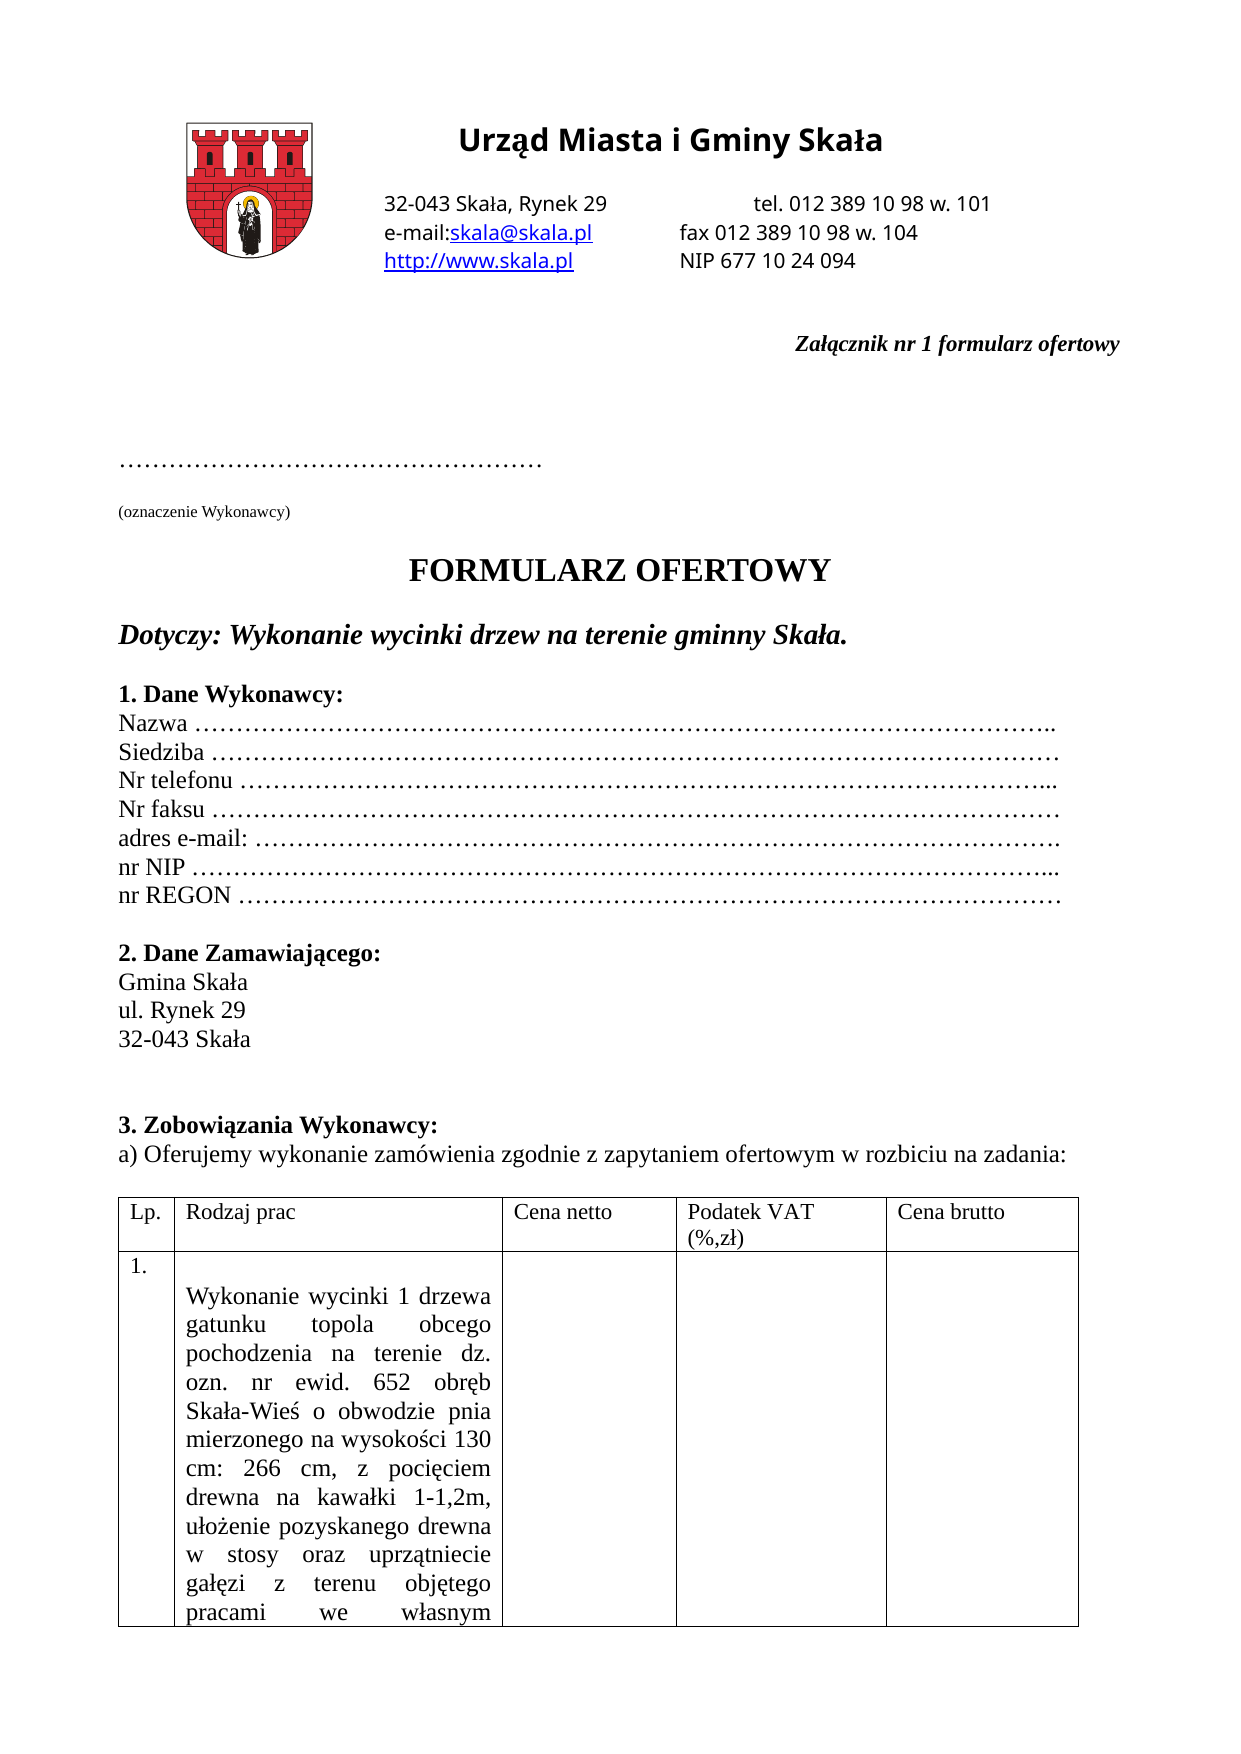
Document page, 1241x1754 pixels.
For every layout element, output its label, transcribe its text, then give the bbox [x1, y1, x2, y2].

text FORMULARZ OFERTOWY [118, 550, 1122, 588]
text Dotyczy: Wykonanie wycinki drzew na terenie gminny Skała. [118, 617, 1122, 651]
text nr NIP …………………………………………………………………………………………... [118, 852, 1122, 881]
text Gmina Skała [118, 967, 1122, 996]
text nr REGON ……………………………………………………………………………………… [118, 881, 1122, 909]
table_cell 1. [119, 1252, 174, 1626]
table_header Podatek VAT (%,zł) [677, 1198, 886, 1251]
table_header Cena brutto [887, 1198, 1078, 1251]
table_header Cena netto [503, 1198, 676, 1251]
text …………………………………………… [118, 444, 1122, 472]
text Nazwa ………………………………………………………………………………………….. [118, 708, 1122, 737]
text ul. Rynek 29 [118, 996, 1122, 1024]
table_cell [503, 1252, 676, 1626]
text 32-043 Skała [118, 1024, 1122, 1053]
text (oznaczenie Wykonawcy) [118, 502, 1122, 521]
table_cell [677, 1252, 886, 1626]
table_cell [887, 1252, 1078, 1626]
text Siedziba ………………………………………………………………………………………… [118, 737, 1122, 766]
text 1. Dane Wykonawcy: [118, 679, 1122, 708]
text 2. Dane Zamawiającego: [118, 938, 1122, 967]
text a) Oferujemy wykonanie zamówienia zgodnie z zapytaniem ofertowym w rozbiciu na zadania: [118, 1139, 1122, 1168]
text Nr telefonu ……………………………………………………………………………………... [118, 766, 1122, 794]
table_cell Wykonanie wycinki 1 drzewa gatunku topola obcego pochodzenia na terenie dz. ozn. nr ewid. 652 obręb Skała-Wieś o obwodzie pnia mierzonego na wysokości 130 cm: 266 cm, z pocięciem drewna na kawałki 1-1,2m, ułożenie pozyskanego drewna w stosy oraz uprzątniecie gałęzi z terenu objętego pracami we własnym [175, 1252, 502, 1626]
table_header Rodzaj prac [175, 1198, 502, 1251]
text adres e-mail: ……………………………………………………………………………………. [118, 823, 1122, 852]
table_header Lp. [119, 1198, 174, 1251]
text Nr faksu ………………………………………………………………………………………… [118, 794, 1122, 823]
text 3. Zobowiązania Wykonawcy: [118, 1111, 1122, 1139]
text Załącznik nr 1 formularz ofertowy [118, 330, 1122, 357]
